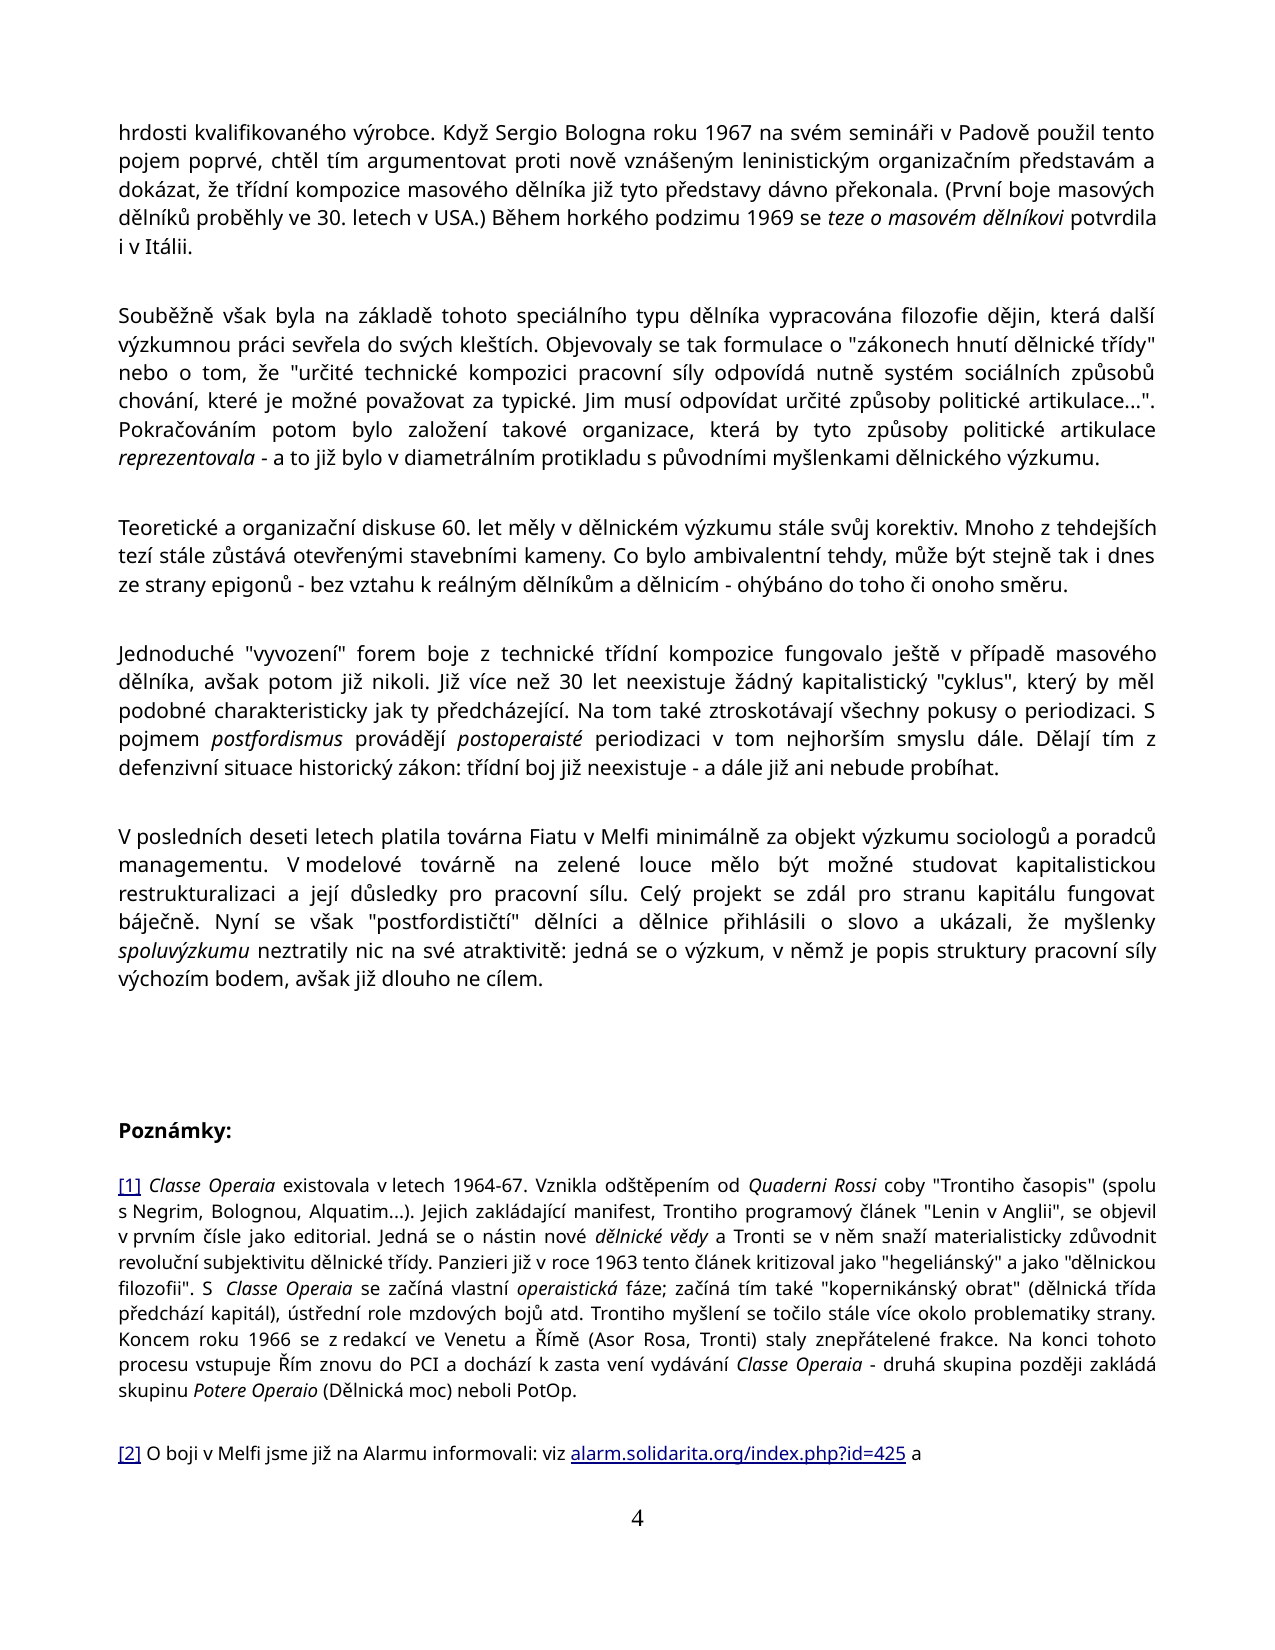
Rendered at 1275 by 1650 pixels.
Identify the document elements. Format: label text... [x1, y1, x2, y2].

text Teoretické a organizační diskuse 60. let měly v dělnickém výzkumu stále svůj korektiv. Mnoho z tehdejších tezí stále zůstává otevřenými stavebními kameny. Co bylo ambivalentní tehdy, může být stejně tak i dnes ze strany epigonů - bez vztahu k reálným dělníkům a dělnicím - ohýbáno do toho či onoho směru. [118, 484, 1157, 598]
text Poznámky: [1] Classe Operaia existovala v letech 1964-67. Vznikla odštěpením od Quaderni Rossi coby "Trontiho časopis" (spolu s Negrim, Bolognou, Alquatim...). Jejich zakládající manifest, Trontiho programový článek "Lenin v Anglii", se objevil v prvním čísle jako editorial. Jedná se o nástin nové dělnické vědy a Tronti se v něm snaží materialisticky zdůvodnit revoluční subjektivitu dělnické třídy. Panzieri již v roce 1963 tento článek kritizoval jako "hegeliánský" a jako "dělnickou filozofii". S Classe Operaia se začíná vlastní operaistická fáze; začíná tím také "kopernikánský obrat" (dělnická třída předchází kapitál), ústřední role mzdových bojů atd. Trontiho myšlení se točilo stále více okolo problematiky strany. Koncem roku 1966 se z redakcí ve Venetu a Římě (Asor Rosa, Tronti) staly znepřátelené frakce. Na konci tohoto procesu vstupuje Řím znovu do PCI a dochází k zasta vení vydávání Classe Operaia - druhá skupina později zakládá skupinu Potere Operaio (Dělnická moc) neboli PotOp. [118, 1116, 1157, 1402]
text V posledních deseti letech platila továrna Fiatu v Melfi minimálně za objekt výzkumu sociologů a poradců managementu. V modelové továrně na zelené louce mělo být možné studovat kapitalistickou restrukturalizaci a její důsledky pro pracovní sílu. Celý projekt se zdál pro stranu kapitálu fungovat báječně. Nyní se však "postfordističtí" dělníci a dělnice přihlásili o slovo a ukázali, že myšlenky spoluvýzkumu neztratily nic na své atraktivitě: jedná se o výzkum, v němž je popis struktury pracovní síly výchozím bodem, avšak již dlouho ne cílem. [118, 794, 1157, 993]
text Souběžně však byla na základě tohoto speciálního typu dělníka vypracována filozofie dějin, která další výzkumnou práci sevřela do svých kleštích. Objevovaly se tak formulace o "zákonech hnutí dělnické třídy" nebo o tom, že "určité technické kompozici pracovní síly odpovídá nutně systém sociálních způsobů chování, které je možné považovat za typické. Jim musí odpovídat určité způsoby politické artikulace...". Pokračováním potom bylo založení takové organizace, která by tyto způsoby politické artikulace reprezentovala - a to již bylo v diametrálním protikladu s původními myšlenkami dělnického výzkumu. [118, 273, 1157, 472]
text [2] O boji v Melfi jsme již na Alarmu informovali: viz alarm.solidarita.org/index.php?id=425 a [118, 1415, 1157, 1466]
text hrdosti kvalifikovaného výrobce. Když Sergio Bologna roku 1967 na svém semináři v Padově použil tento pojem poprvé, chtěl tím argumentovat proti nově vznášeným leninistickým organizačním představám a dokázat, že třídní kompozice masového dělníka již tyto představy dávno překonala. (První boje masových dělníků proběhly ve 30. letech v USA.) Během horkého podzimu 1969 se teze o masovém dělníkovi potvrdila i v Itálii. [118, 118, 1157, 260]
text Jednoduché "vyvození" forem boje z technické třídní kompozice fungovalo ještě v případě masového dělníka, avšak potom již nikoli. Již více než 30 let neexistuje žádný kapitalistický "cyklus", který by měl podobné charakteristicky jak ty předcházející. Na tom také ztroskotávají všechny pokusy o periodizaci. S pojmem postfordismus provádějí postoperaisté periodizaci v tom nejhorším smyslu dále. Dělají tím z defenzivní situace historický zákon: třídní boj již neexistuje - a dále již ani nebude probíhat. [118, 611, 1157, 781]
